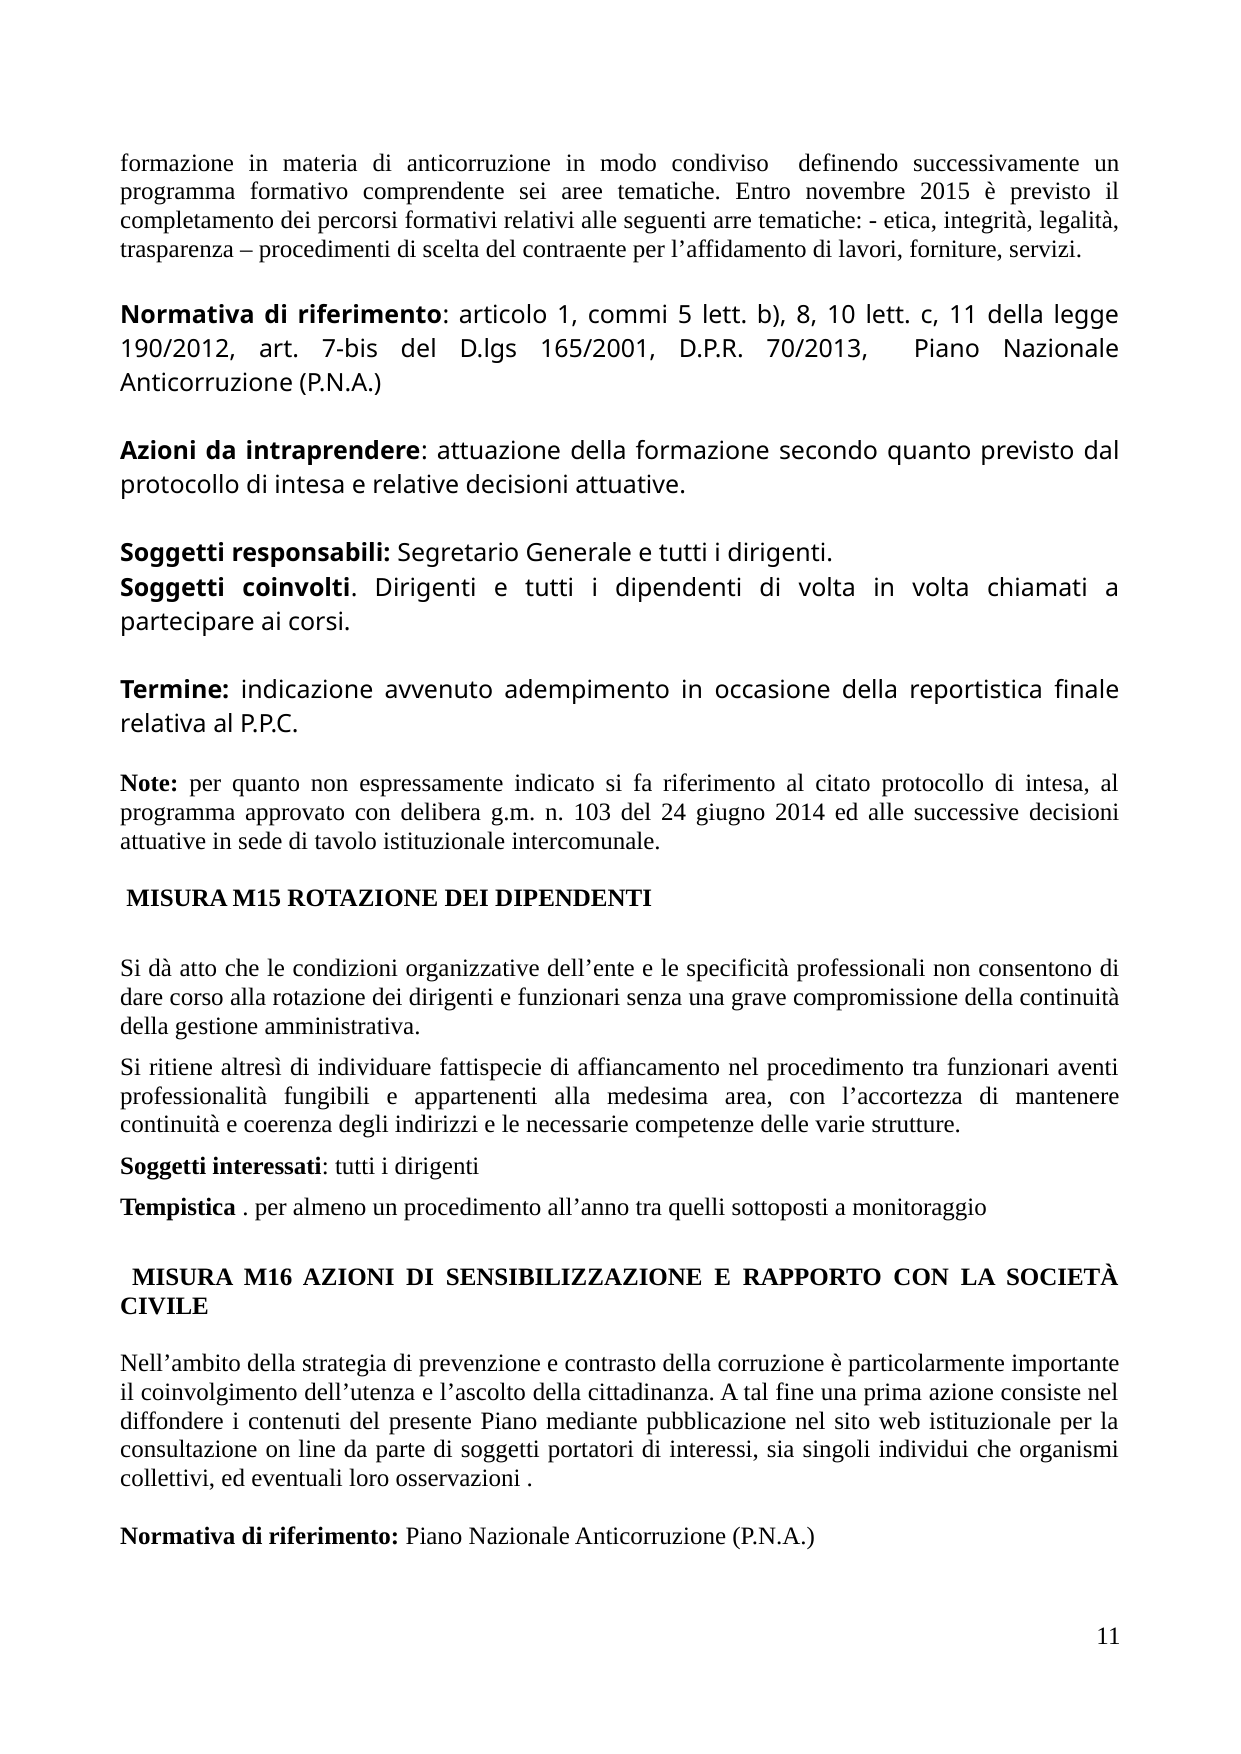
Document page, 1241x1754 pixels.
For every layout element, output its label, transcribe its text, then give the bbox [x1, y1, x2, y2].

text Tempistica . per almeno un procedimento all’anno tra quelli sottoposti a monitoraggio [120, 1192, 1120, 1221]
text formazione in materia di anticorruzione in modo condiviso definendo successivamente un programma formativo comprendente sei aree tematiche. Entro novembre 2015 è previsto il completamento dei percorsi formativi relativi alle seguenti arre tematiche: - etica, integrità, legalità, trasparenza – procedimenti di scelta del contraente per l’affidamento di lavori, forniture, servizi. [120, 148, 1120, 263]
text Normativa di riferimento: articolo 1, commi 5 lett. b), 8, 10 lett. c, 11 della legge 190/2012, art. 7-bis del D.lgs 165/2001, D.P.R. 70/2013, Piano Nazionale Anticorruzione (P.N.A.) [120, 297, 1120, 399]
text Soggetti responsabili: Segretario Generale e tutti i dirigenti. [120, 535, 1120, 569]
text Nell’ambito della strategia di prevenzione e contrasto della corruzione è particolarmente importante il coinvolgimento dell’utenza e l’ascolto della cittadinanza. A tal fine una prima azione consiste nel diffondere i contenuti del presente Piano mediante pubblicazione nel sito web istituzionale per la consultazione on line da parte di soggetti portatori di interessi, sia singoli individui che organismi collettivi, ed eventuali loro osservazioni . [120, 1348, 1120, 1492]
text Azioni da intraprendere: attuazione della formazione secondo quanto previsto dal protocollo di intesa e relative decisioni attuative. [120, 433, 1120, 501]
text MISURA M16 AZIONI DI SENSIBILIZZAZIONE E RAPPORTO CON LA SOCIETÀ CIVILE [120, 1262, 1120, 1319]
text MISURA M15 ROTAZIONE DEI DIPENDENTI [120, 883, 1120, 912]
text Termine: indicazione avvenuto adempimento in occasione della reportistica finale relativa al P.P.C. [120, 671, 1120, 739]
text Si ritiene altresì di individuare fattispecie di affiancamento nel procedimento tra funzionari aventi professionalità fungibili e appartenenti alla medesima area, con l’accortezza di mantenere continuità e coerenza degli indirizzi e le necessarie competenze delle varie strutture. [120, 1052, 1120, 1138]
text Note: per quanto non espressamente indicato si fa riferimento al citato protocollo di intesa, al programma approvato con delibera g.m. n. 103 del 24 giugno 2014 ed alle successive decisioni attuative in sede di tavolo istituzionale intercomunale. [120, 768, 1120, 854]
text Soggetti interessati: tutti i dirigenti [120, 1151, 1120, 1179]
text Normativa di riferimento: Piano Nazionale Anticorruzione (P.N.A.) [120, 1521, 1120, 1549]
text Si dà atto che le condizioni organizzative dell’ente e le specificità professionali non consentono di dare corso alla rotazione dei dirigenti e funzionari senza una grave compromissione della continuità della gestione amministrativa. [120, 953, 1120, 1039]
text Soggetti coinvolti. Dirigenti e tutti i dipendenti di volta in volta chiamati a partecipare ai corsi. [120, 569, 1120, 637]
